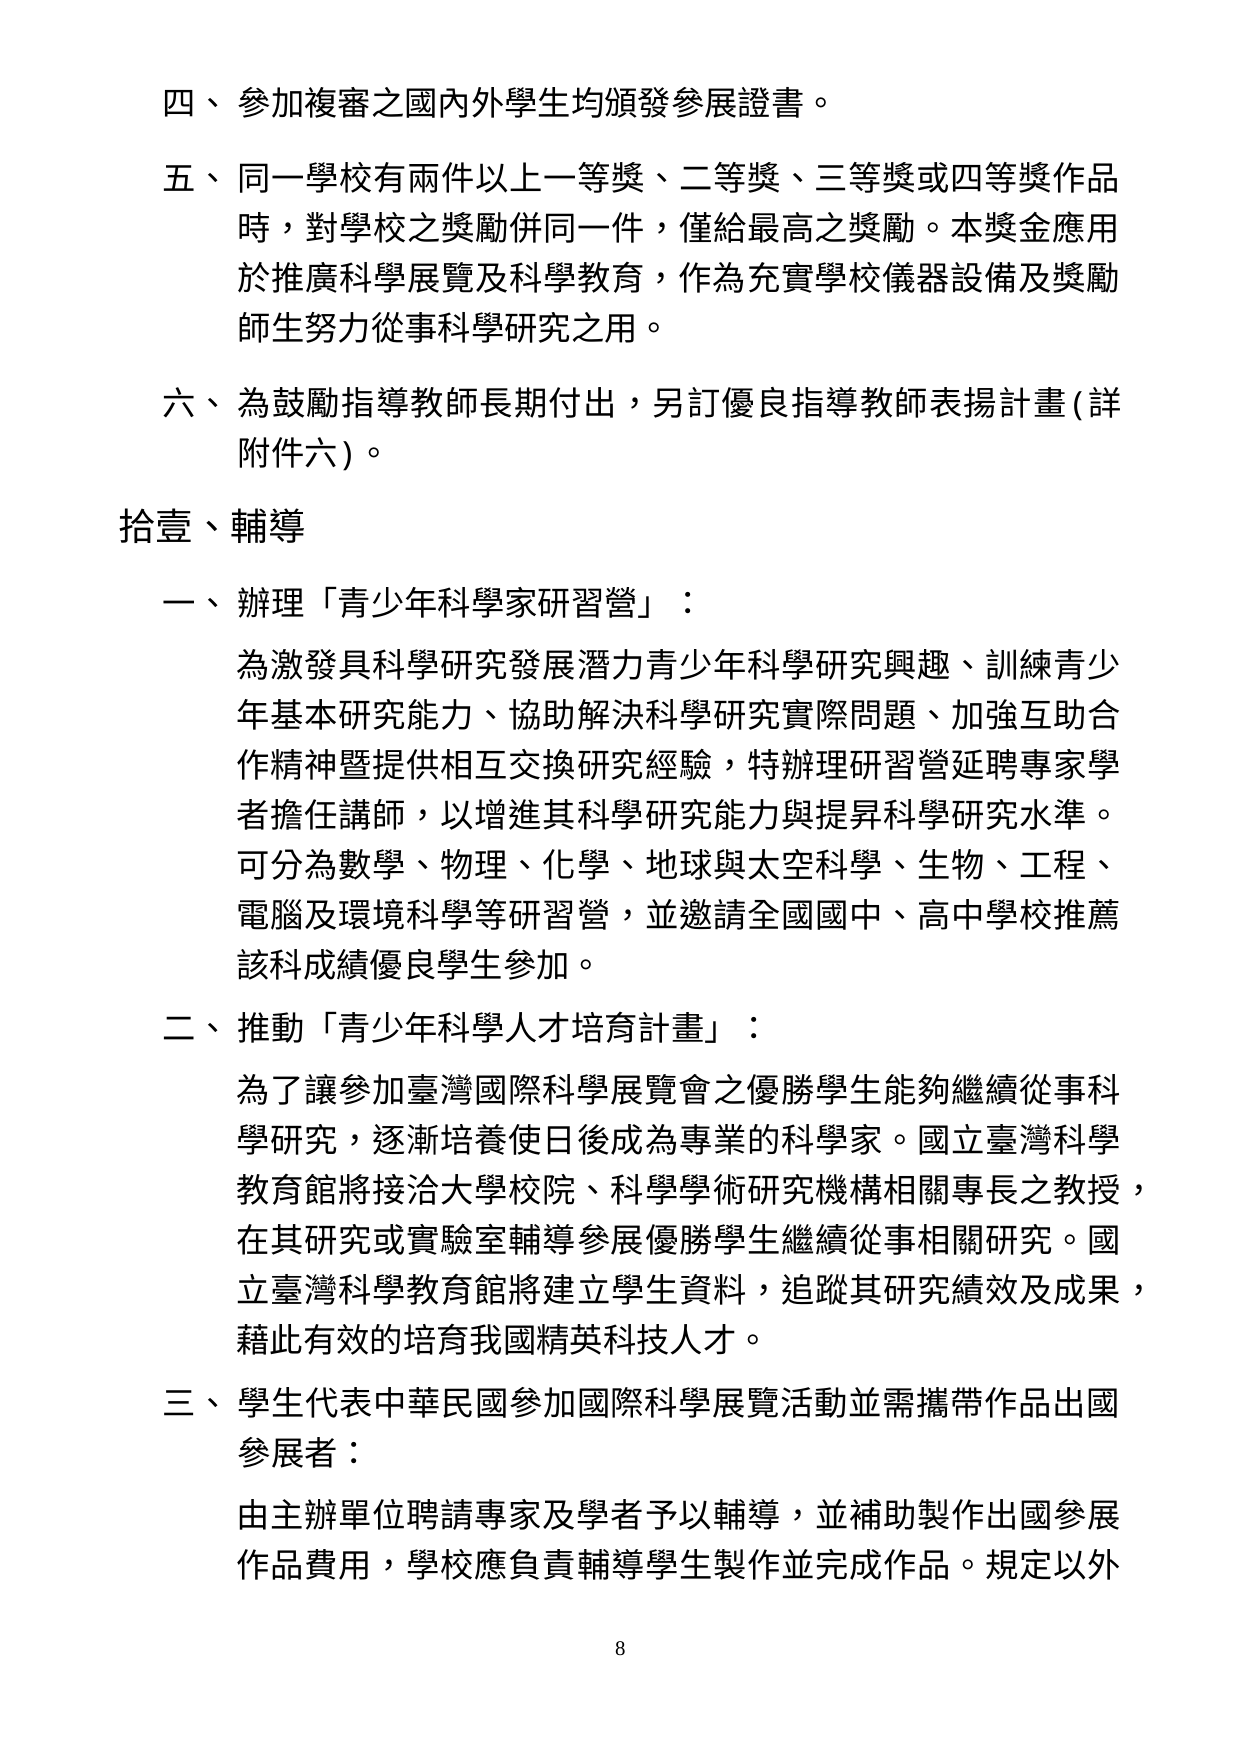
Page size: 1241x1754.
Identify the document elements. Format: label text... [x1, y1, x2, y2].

list 推動「青少年科學人才培育計畫」： [162, 1000, 1122, 1050]
list 參加複審之國內外學生均頒發參展證書。 [162, 75, 1122, 125]
list 學生代表中華民國參加國際科學展覽活動並需攜帶作品出國參展者： [162, 1375, 1122, 1475]
text 為激發具科學研究發展潛力青少年科學研究興趣、訓練青少年基本研究能力、協助解決科學研究實際問題、加強互助合作精神暨提供相互交換研究經驗，特辦理研習營延聘專家學者擔任講師，以增進其科學研究能力與提昇科學研究水準。可分為數學、物理、化學、地球與太空科學、生物、工程、電腦及環境科學等研習營，並邀請全國國中、高中學校推薦該科成績優良學生參加。 [236, 637, 1122, 987]
list 為鼓勵指導教師長期付出，另訂優良指導教師表揚計畫(詳附件六)。 [162, 375, 1122, 475]
text 為了讓參加臺灣國際科學展覽會之優勝學生能夠繼續從事科學研究，逐漸培養使日後成為專業的科學家。國立臺灣科學教育館將接洽大學校院、科學學術研究機構相關專長之教授，在其研究或實驗室輔導參展優勝學生繼續從事相關研究。國立臺灣科學教育館將建立學生資料，追蹤其研究績效及成果，藉此有效的培育我國精英科技人才。 [236, 1062, 1122, 1362]
text 拾壹、輔導 [118, 500, 1122, 550]
list 同一學校有兩件以上一等獎、二等獎、三等獎或四等獎作品時，對學校之獎勵併同一件，僅給最高之獎勵。本獎金應用於推廣科學展覽及科學教育，作為充實學校儀器設備及獎勵師生努力從事科學研究之用。 [162, 150, 1122, 350]
list 辦理「青少年科學家研習營」： [162, 575, 1122, 625]
text 由主辦單位聘請專家及學者予以輔導，並補助製作出國參展作品費用，學校應負責輔導學生製作並完成作品。規定以外 [236, 1487, 1122, 1587]
